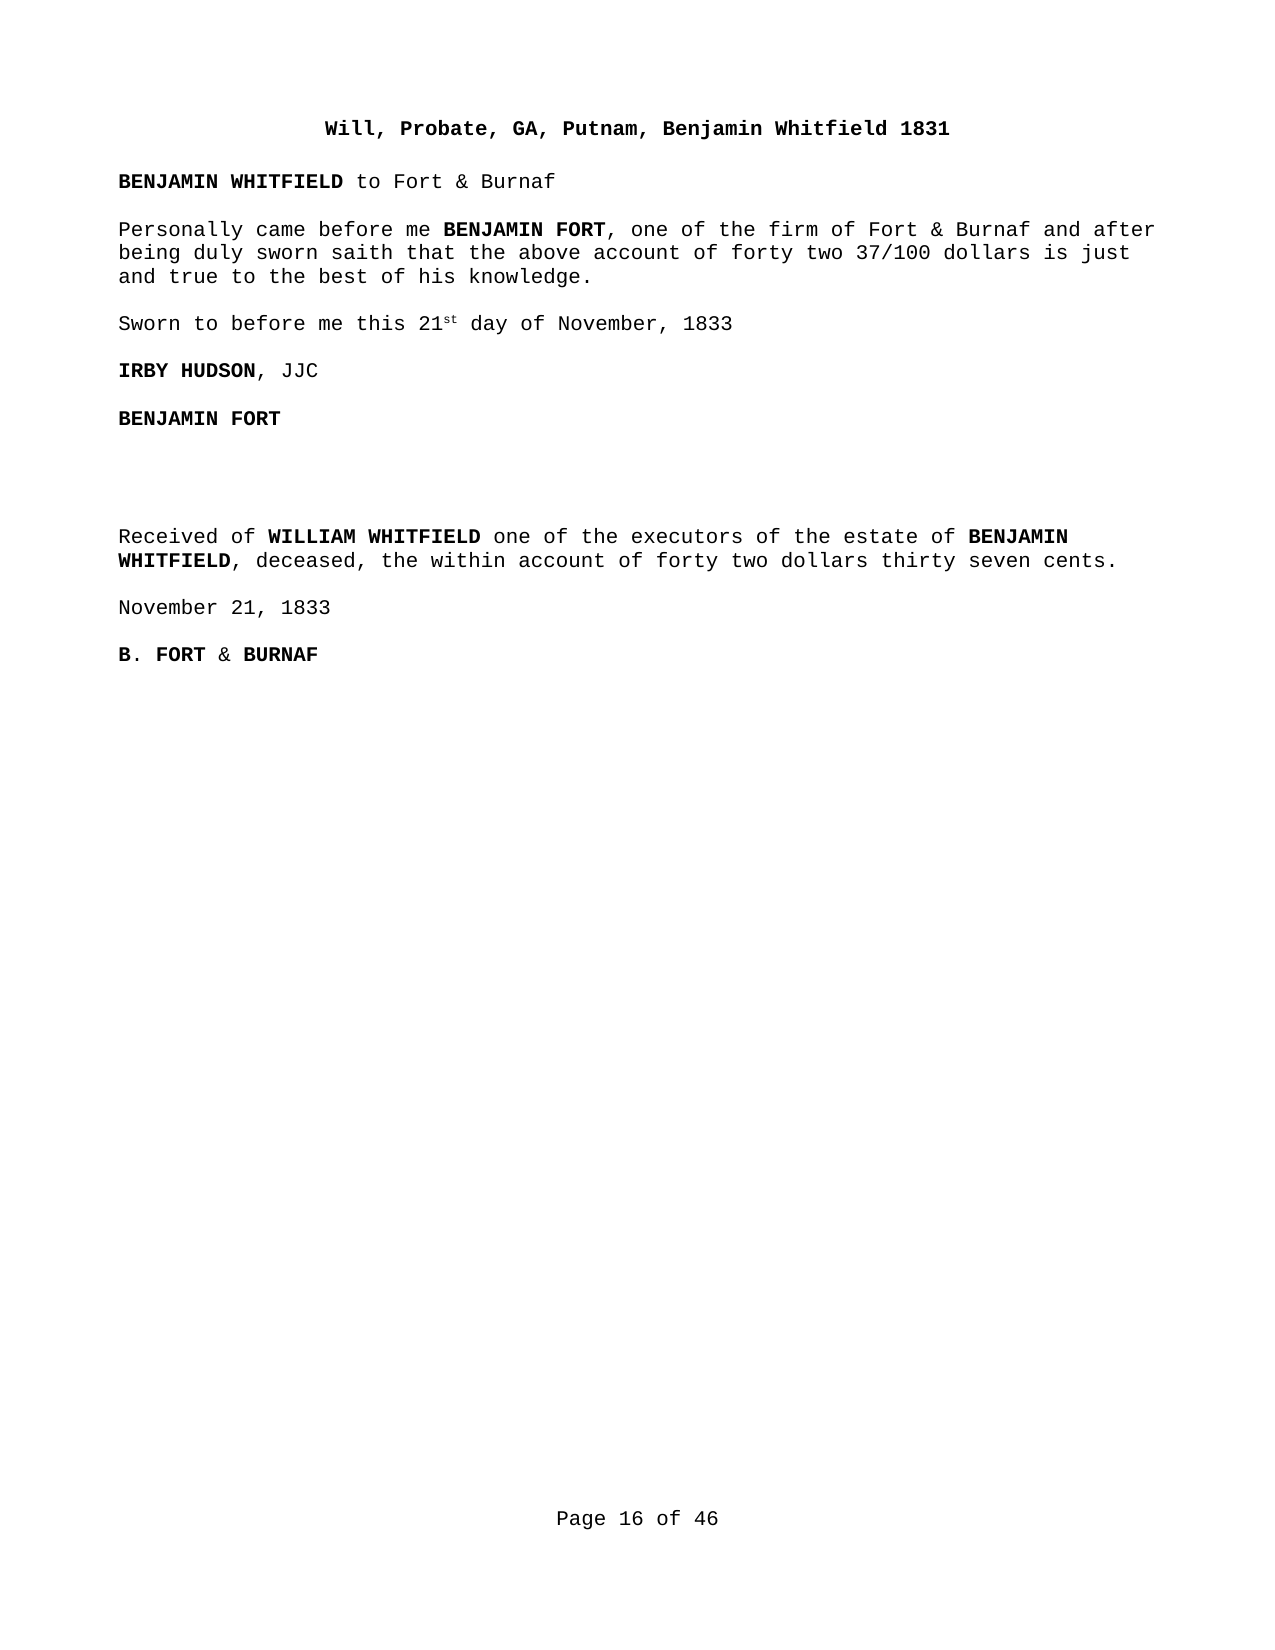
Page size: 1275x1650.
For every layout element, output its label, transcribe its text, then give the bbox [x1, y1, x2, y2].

text Sworn to before me this 21st day of November, 1833 [118, 313, 1157, 337]
text November 21, 1833 [118, 597, 1157, 621]
text Received of William Whitfield one of the executors of the estate of Benjamin Whitfield, deceased, the within account of forty two dollars thirty seven cents. [118, 526, 1157, 573]
text Personally came before me Benjamin Fort, one of the firm of Fort & Burnaf and after being duly sworn saith that the above account of forty two 37/100 dollars is just and true to the best of his knowledge. [118, 218, 1157, 289]
text Irby Hudson, JJC [118, 360, 1157, 384]
text Benjamin Fort [118, 408, 1157, 431]
text B. Fort & Burnaf [118, 644, 1157, 668]
text Benjamin Whitfield to Fort & Burnaf [118, 171, 1157, 195]
